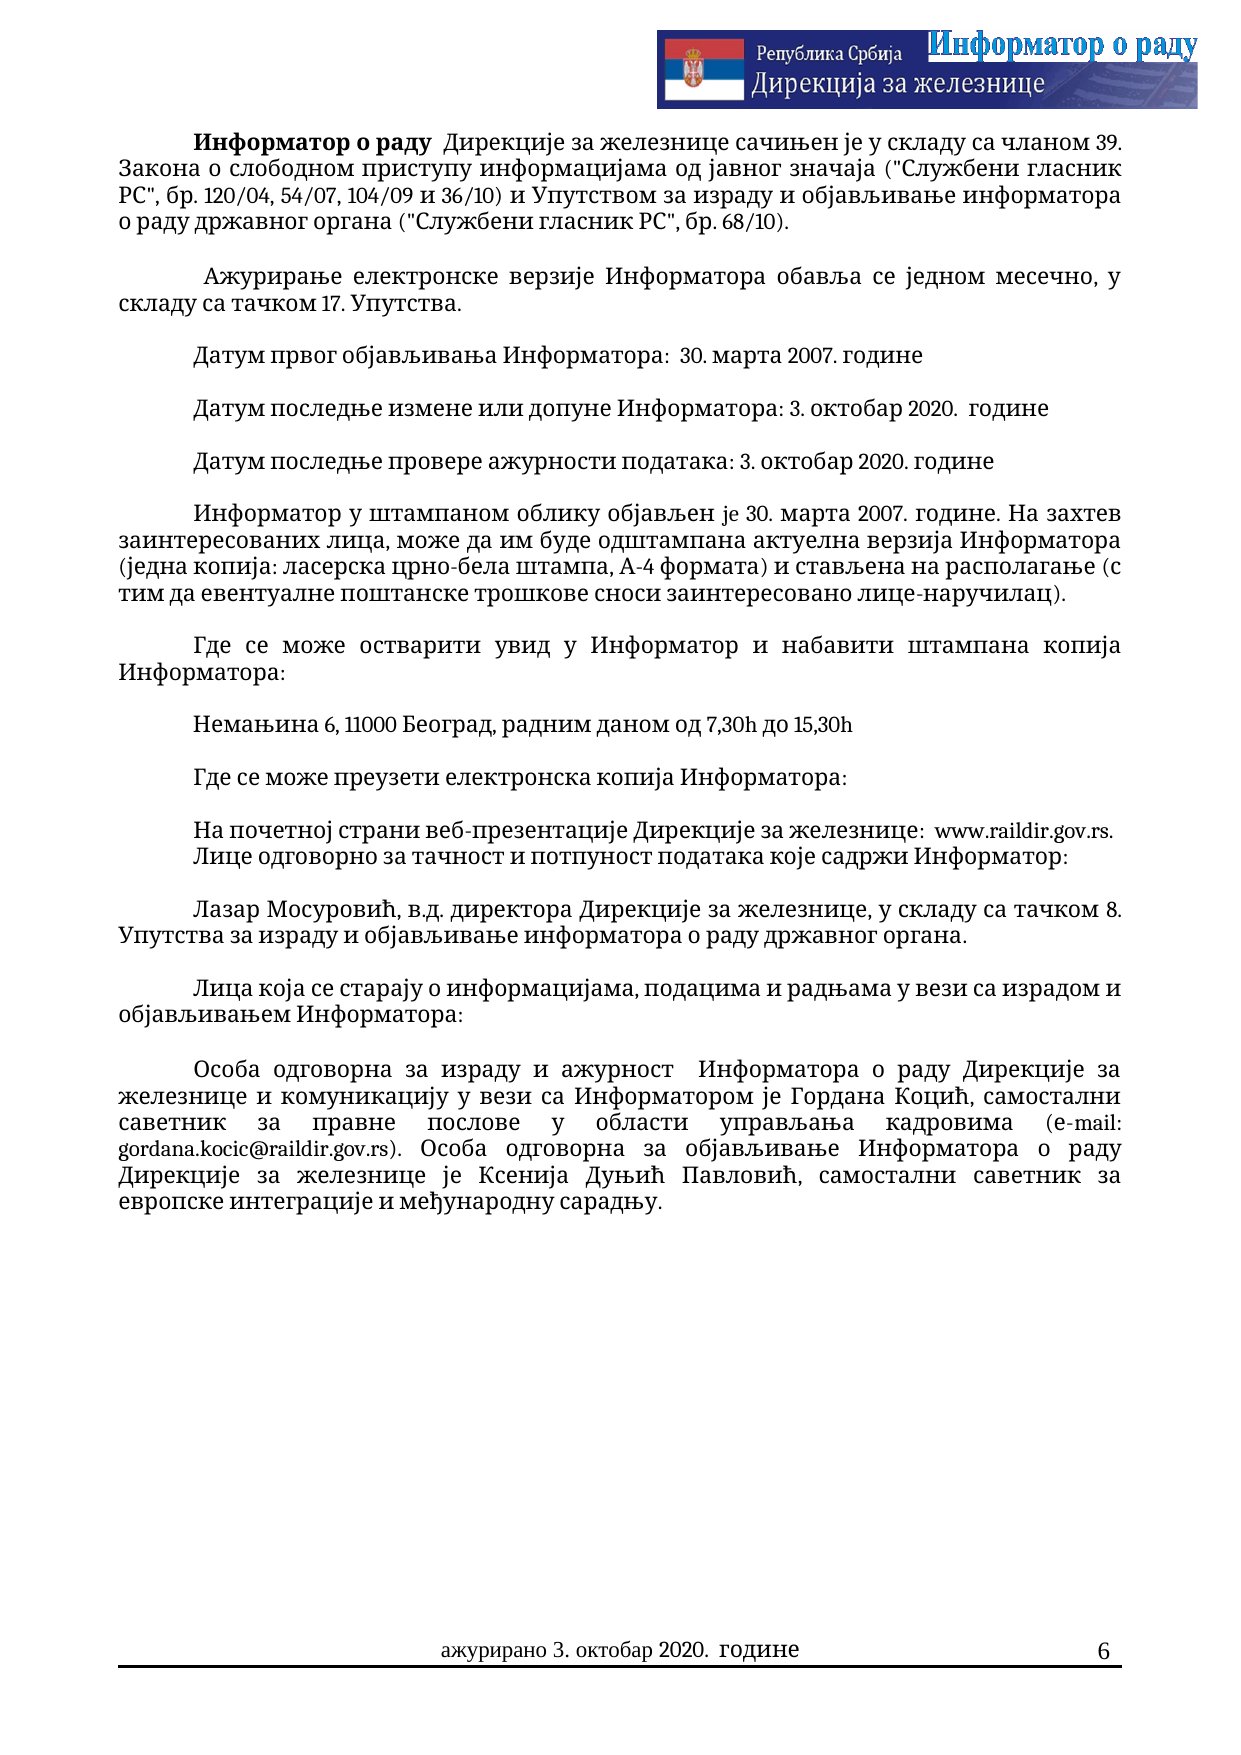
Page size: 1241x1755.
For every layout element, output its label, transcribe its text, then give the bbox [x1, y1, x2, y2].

text Лице одговорно за тачност и потпуност података које садржи Информатор: [118, 844, 1122, 870]
text Где се може остварити увид у Информатор и набавити штампана копија Информатора: [118, 633, 1122, 686]
text Датум последње провере ажурности података: 3. октобар 2020. године [118, 448, 1122, 475]
text Где се може преузети електронска копија Информатора: [118, 765, 1122, 791]
text Информатор у штампаном облику објављен je 30. марта 2007. године. На захтев заинтересованих лица, може да им буде одштампана актуелна верзија Информатора (једна копија: ласерска црно-бела штампа, А-4 формата) и стављена на располагање (с тим да евентуалне поштанске трошкове сноси заинтересовано лице-наручилац). [118, 501, 1122, 607]
text Датум првог објављивања Информатора: 30. марта 2007. године [118, 343, 1122, 369]
text Датум последње измене или допуне Информатора: 3. октобар 2020. године [118, 396, 1122, 422]
text На почетној страни веб-презентације Дирекције за железнице: www.raildir.gov.rs. [118, 817, 1122, 844]
text Лазар Мосуровић, в.д. директора Дирекције за железнице, у складу са тачком 8. Упутства за израду и објављивање информатора о раду државног органа. [118, 897, 1122, 949]
text Ажурирање електронске верзије Информатора обавља се једном месечно, у складу са тачком 17. Упутства. [118, 264, 1122, 317]
text Информатор о раду Дирекције за железнице сачињен је у складу са чланом 39. Закона о слободном приступу информацијама од јавног значаја ("Службени гласник РС", бр. 120/04, 54/07, 104/09 и 36/10) и Упутством за израду и објављивање информатора о раду државног органа ("Службени гласник РС", бр. 68/10). [118, 130, 1122, 235]
text Лица која се старају о информацијама, подацима и радњама у вези са израдом и објављивањем Информатора: [118, 976, 1122, 1028]
text Особа одговорна за израду и ажурност Информатора о раду Дирекције за железнице и комуникацију у вези са Информатором је Гордана Коцић, самостални саветник за правне послове у области управљања кадровима (е-mail: gordana.kocic@raildir.gov.rs). Особа одговорна за објављивање Информатора о раду Дирекције за железнице је Ксенија Дуњић Павловић, самостални саветник за европске интеграције и међународну сарадњу. [118, 1057, 1122, 1215]
text Немањина 6, 11000 Београд, радним даном од 7,30h до 15,30h [118, 712, 1122, 738]
